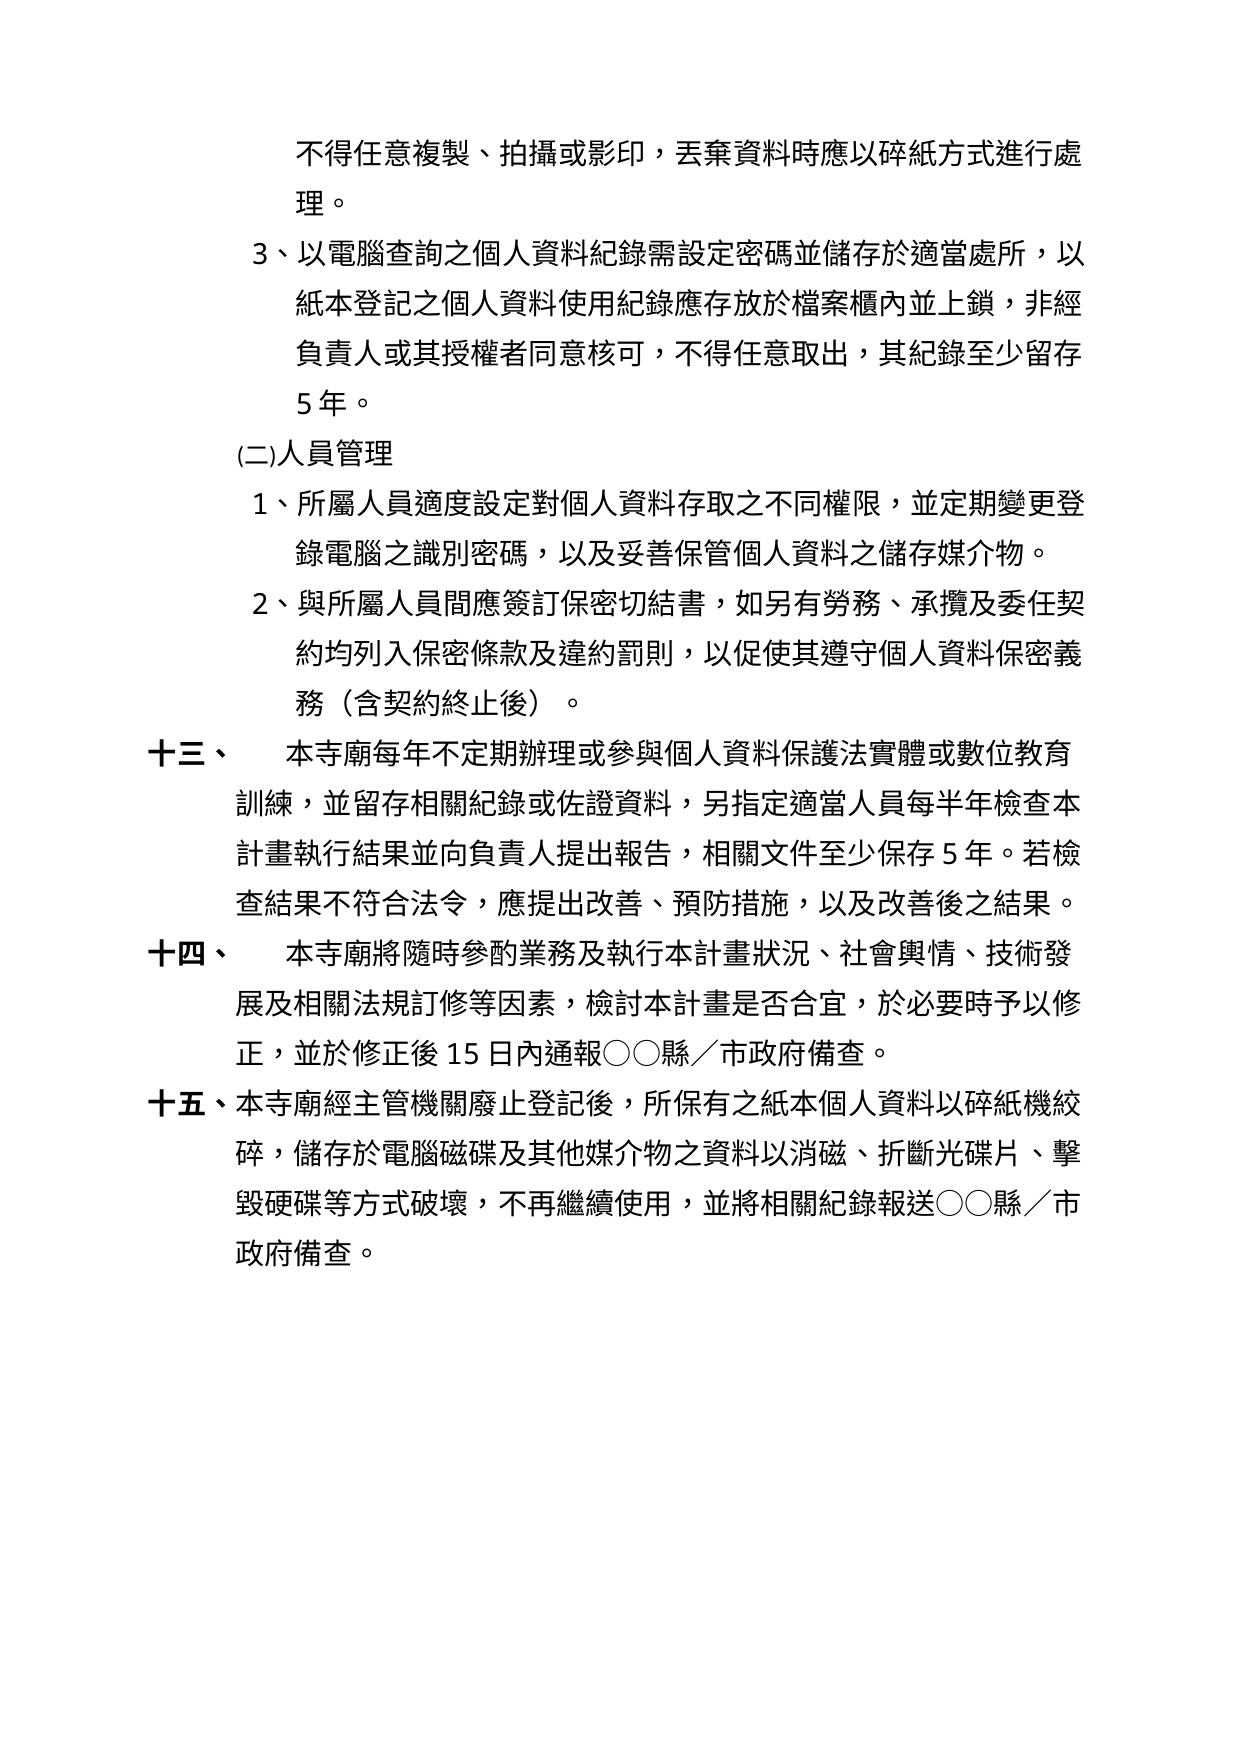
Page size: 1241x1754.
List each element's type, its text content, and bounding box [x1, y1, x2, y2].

list 本寺廟將隨時參酌業務及執行本計畫狀況、社會輿情、技術發展及相關法規訂修等因素，檢討本計畫是否合宜，於必要時予以修正，並於修正後15日內通報○○縣／市政府備查。 [148, 924, 1092, 1074]
text 不得任意複製、拍攝或影印，丟棄資料時應以碎紙方式進行處理。 [251, 124, 1092, 224]
list 本寺廟經主管機關廢止登記後，所保有之紙本個人資料以碎紙機絞碎，儲存於電腦磁碟及其他媒介物之資料以消磁、折斷光碟片、擊毀硬碟等方式破壞，不再繼續使用，並將相關紀錄報送○○縣／市政府備查。 [148, 1074, 1092, 1274]
text 1、所屬人員適度設定對個人資料存取之不同權限，並定期變更登錄電腦之識別密碼，以及妥善保管個人資料之儲存媒介物。 [251, 474, 1092, 574]
text 3、以電腦查詢之個人資料紀錄需設定密碼並儲存於適當處所，以紙本登記之個人資料使用紀錄應存放於檔案櫃內並上鎖，非經負責人或其授權者同意核可，不得任意取出，其紀錄至少留存5年。 [251, 224, 1092, 424]
text 2、與所屬人員間應簽訂保密切結書，如另有勞務、承攬及委任契約均列入保密條款及違約罰則，以促使其遵守個人資料保密義務（含契約終止後）。 [251, 574, 1092, 724]
list 人員管理 [236, 424, 1092, 474]
list 本寺廟每年不定期辦理或參與個人資料保護法實體或數位教育訓練，並留存相關紀錄或佐證資料，另指定適當人員每半年檢查本計畫執行結果並向負責人提出報告，相關文件至少保存5年。若檢查結果不符合法令，應提出改善、預防措施，以及改善後之結果。 [148, 724, 1092, 924]
